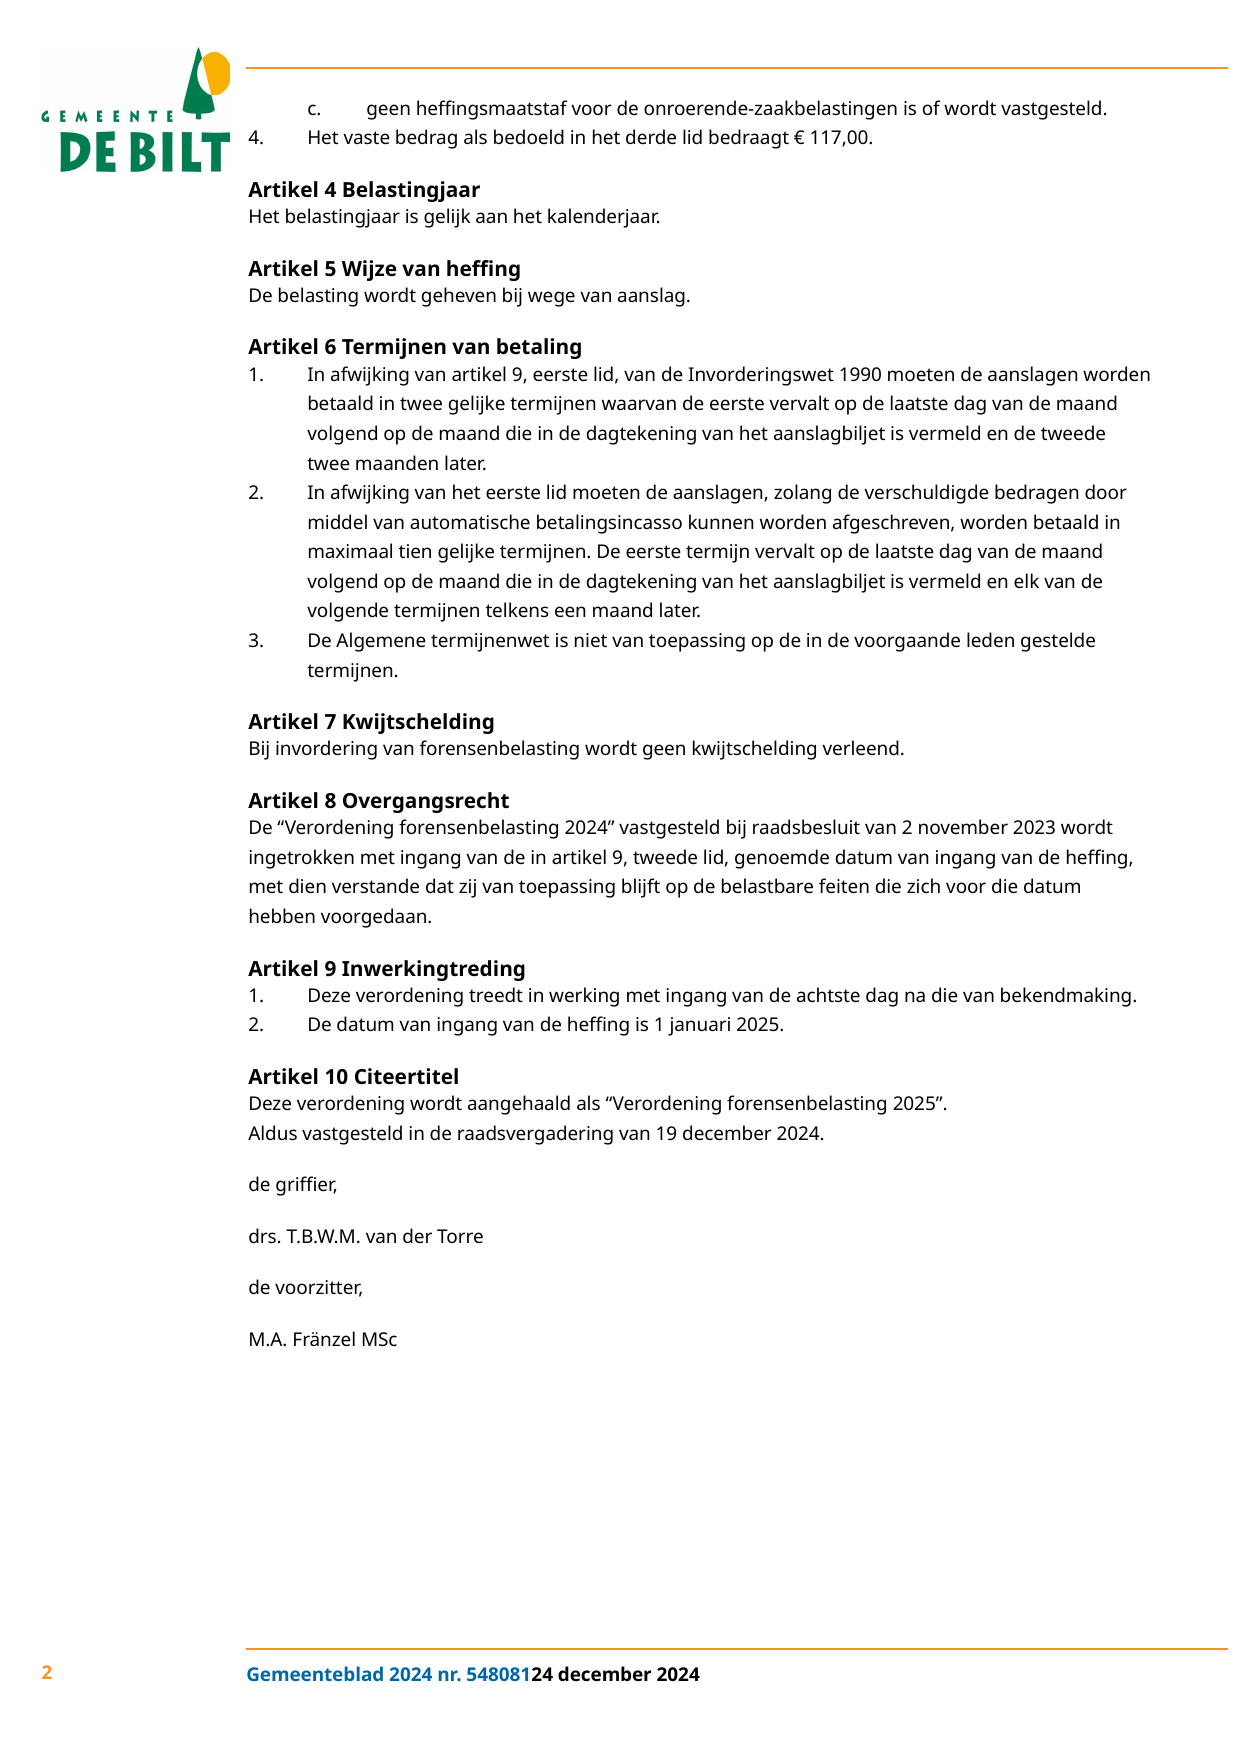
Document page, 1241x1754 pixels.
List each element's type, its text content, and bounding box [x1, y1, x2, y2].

text Artikel 6 Termijnen van betaling [248, 332, 1152, 361]
text Artikel 8 Overgangsrecht [248, 786, 1152, 814]
picture [41, 47, 231, 172]
list Deze verordening treedt in werking met ingang van de achtste dag na die van bekendmaking. [248, 982, 1152, 1008]
list geen heffingsmaatstaf voor de onroerende-zaakbelastingen is of wordt vastgesteld. [307, 95, 1152, 121]
text M.A. Fränzel MSc [248, 1326, 1152, 1352]
text de griffier, [248, 1172, 1152, 1197]
text Het belastingjaar is gelijk aan het kalenderjaar. [248, 203, 1152, 229]
text De belasting wordt geheven bij wege van aanslag. [248, 282, 1152, 308]
list De Algemene termijnenwet is niet van toepassing op de in de voorgaande leden gestelde termijnen. [248, 627, 1152, 682]
text Artikel 7 Kwijtschelding [248, 707, 1152, 736]
text drs. T.B.W.M. van der Torre [248, 1223, 1152, 1249]
text Bij invordering van forensenbelasting wordt geen kwijtschelding verleend. [248, 736, 1152, 761]
text Artikel 10 Citeertitel [248, 1062, 1152, 1091]
text Artikel 5 Wijze van heffing [248, 254, 1152, 282]
list In afwijking van het eerste lid moeten de aanslagen, zolang de verschuldigde bedragen door middel van automatische betalingsincasso kunnen worden afgeschreven, worden betaald in maximaal tien gelijke termijnen. De eerste termijn vervalt op de laatste dag van de maand volgend op de maand die in de dagtekening van het aanslagbiljet is vermeld en elk van de volgende termijnen telkens een maand later. [248, 479, 1152, 623]
text De “Verordening forensenbelasting 2024” vastgesteld bij raadsbesluit van 2 november 2023 wordt ingetrokken met ingang van de in artikel 9, tweede lid, genoemde datum van ingang van de heffing, met dien verstande dat zij van toepassing blijft op de belastbare feiten die zich voor die datum hebben voorgedaan. [248, 814, 1152, 929]
list Het vaste bedrag als bedoeld in het derde lid bedraagt € 117,00. [248, 124, 1152, 150]
list De datum van ingang van de heffing is 1 januari 2025. [248, 1012, 1152, 1037]
list In afwijking van artikel 9, eerste lid, van de Invorderingswet 1990 moeten de aanslagen worden betaald in twee gelijke termijnen waarvan de eerste vervalt op de laatste dag van de maand volgend op de maand die in de dagtekening van het aanslagbiljet is vermeld en de tweede twee maanden later. [248, 361, 1152, 475]
text Deze verordening wordt aangehaald als “Verordening forensenbelasting 2025”. [248, 1091, 1152, 1116]
text Aldus vastgesteld in de raadsvergadering van 19 december 2024. [248, 1120, 1152, 1146]
text de voorzitter, [248, 1274, 1152, 1300]
text Artikel 4 Belastingjaar [248, 175, 1152, 203]
text Artikel 9 Inwerkingtreding [248, 954, 1152, 982]
